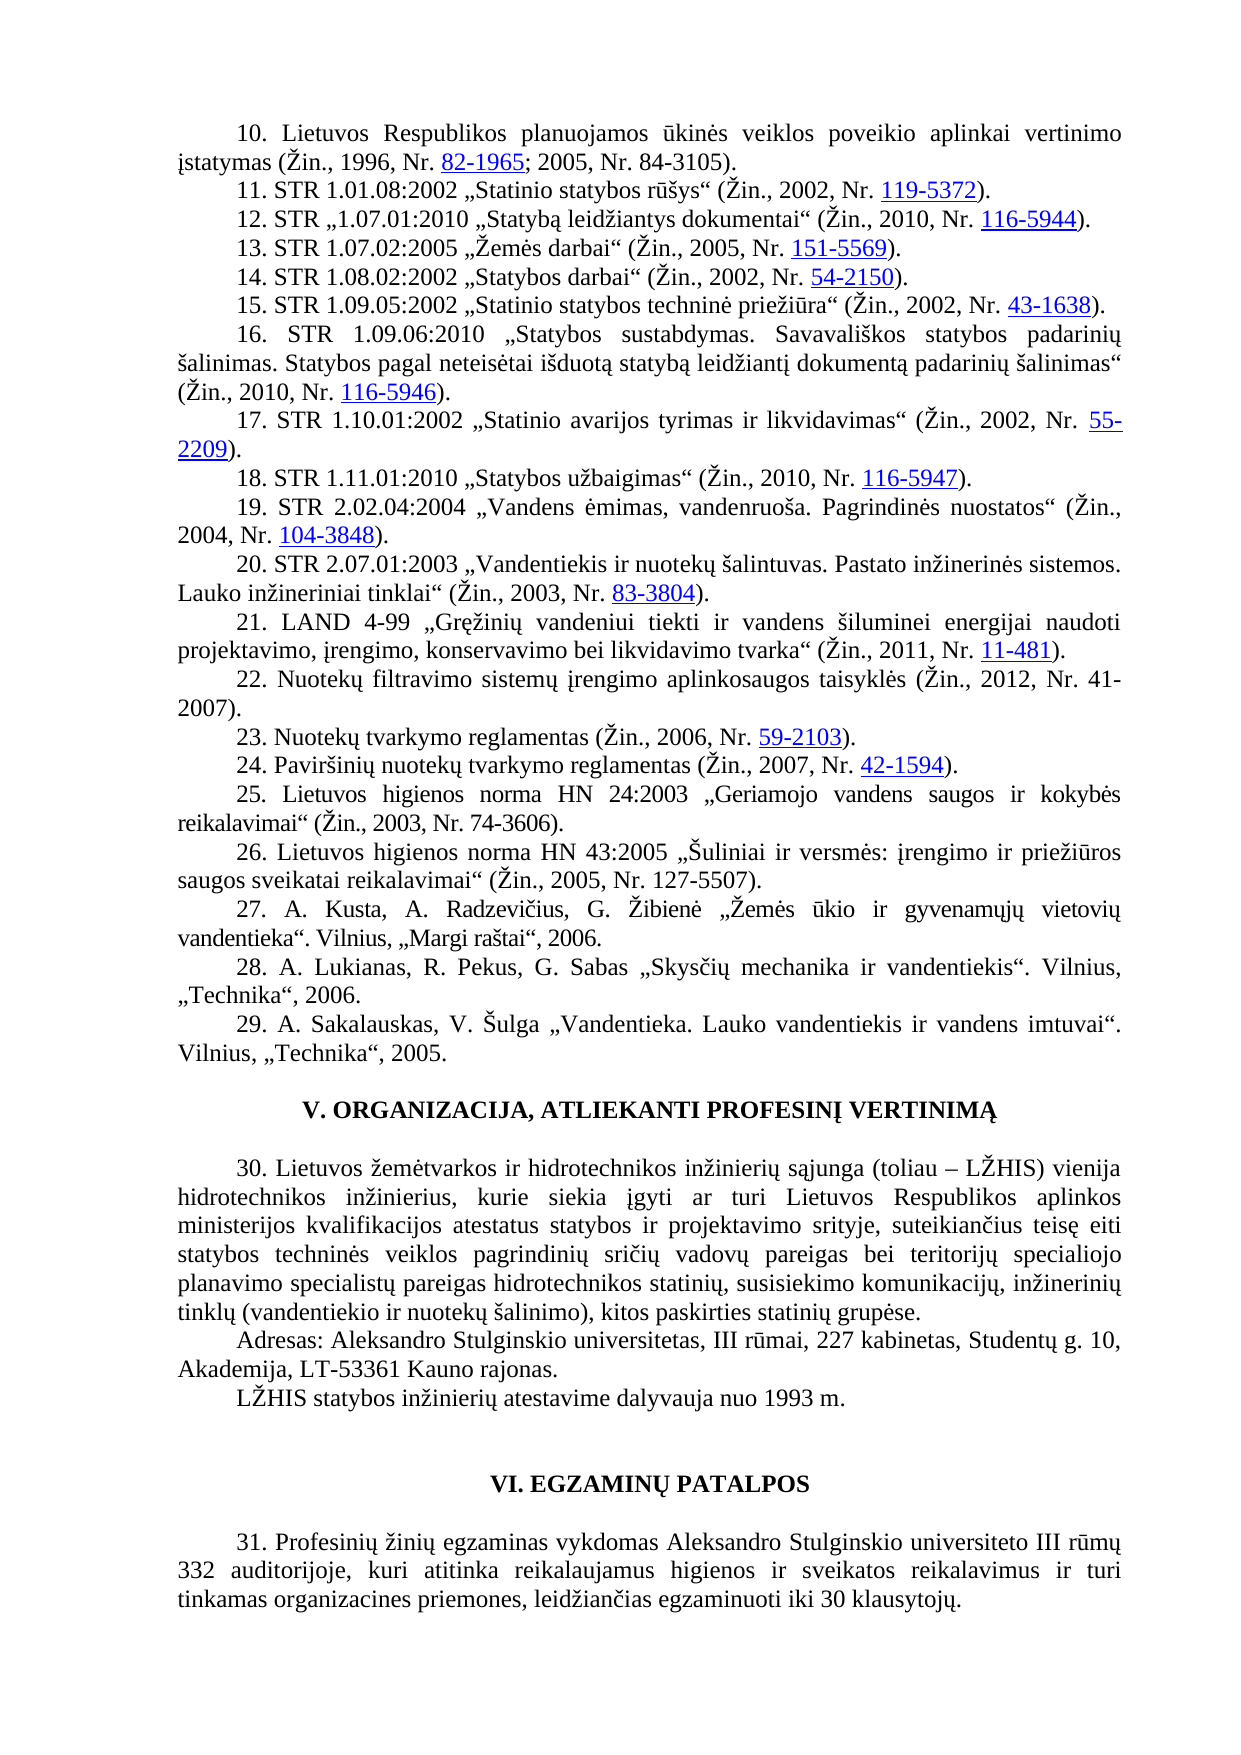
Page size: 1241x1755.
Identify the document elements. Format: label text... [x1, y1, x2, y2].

text 11. STR 1.01.08:2002 „Statinio statybos rūšys“ (Žin., 2002, Nr. 119-5372). [177, 176, 1122, 204]
text 20. STR 2.07.01:2003 „Vandentiekis ir nuotekų šalintuvas. Pastato inžinerinės sistemos. Lauko inžineriniai tinklai“ (Žin., 2003, Nr. 83-3804). [177, 549, 1122, 607]
text Adresas: Aleksandro Stulginskio universitetas, III rūmai, 227 kabinetas, Studentų g. 10, Akademija, LT-53361 Kauno rajonas. [177, 1326, 1122, 1383]
text 19. STR 2.02.04:2004 „Vandens ėmimas, vandenruoša. Pagrindinės nuostatos“ (Žin., 2004, Nr. 104-3848). [177, 492, 1122, 549]
text 22. Nuotekų filtravimo sistemų įrengimo aplinkosaugos taisyklės (Žin., 2012, Nr. 41-2007). [177, 664, 1122, 722]
text 28. A. Lukianas, R. Pekus, G. Sabas „Skysčių mechanika ir vandentiekis“. Vilnius, „Technika“, 2006. [177, 952, 1122, 1009]
text 16. STR 1.09.06:2010 „Statybos sustabdymas. Savavališkos statybos padarinių šalinimas. Statybos pagal neteisėtai išduotą statybą leidžiantį dokumentą padarinių šalinimas“ (Žin., 2010, Nr. 116-5946). [177, 319, 1122, 406]
text 29. A. Sakalauskas, V. Šulga „Vandentieka. Lauko vandentiekis ir vandens imtuvai“. Vilnius, „Technika“, 2005. [177, 1009, 1122, 1067]
text V. ORGANIZACIJA, ATLIEKANTI PROFESINĮ VERTINIMĄ [177, 1096, 1122, 1124]
text 25. Lietuvos higienos norma HN 24:2003 „Geriamojo vandens saugos ir kokybės reikalavimai“ (Žin., 2003, Nr. 74-3606). [177, 779, 1122, 837]
text 10. Lietuvos Respublikos planuojamos ūkinės veiklos poveikio aplinkai vertinimo įstatymas (Žin., 1996, Nr. 82-1965; 2005, Nr. 84-3105). [177, 118, 1122, 176]
text 23. Nuotekų tvarkymo reglamentas (Žin., 2006, Nr. 59-2103). [177, 722, 1122, 751]
text 18. STR 1.11.01:2010 „Statybos užbaigimas“ (Žin., 2010, Nr. 116-5947). [177, 463, 1122, 492]
text VI. EGZAMINŲ PATALPOS [177, 1469, 1122, 1498]
text 17. STR 1.10.01:2002 „Statinio avarijos tyrimas ir likvidavimas“ (Žin., 2002, Nr. 55-2209). [177, 406, 1122, 463]
text 27. A. Kusta, A. Radzevičius, G. Žibienė „Žemės ūkio ir gyvenamųjų vietovių vandentieka“. Vilnius, „Margi raštai“, 2006. [177, 894, 1122, 952]
text 12. STR „1.07.01:2010 „Statybą leidžiantys dokumentai“ (Žin., 2010, Nr. 116-5944). [177, 204, 1122, 233]
text 26. Lietuvos higienos norma HN 43:2005 „Šuliniai ir versmės: įrengimo ir priežiūros saugos sveikatai reikalavimai“ (Žin., 2005, Nr. 127-5507). [177, 837, 1122, 894]
text 13. STR 1.07.02:2005 „Žemės darbai“ (Žin., 2005, Nr. 151-5569). [177, 233, 1122, 262]
text 21. LAND 4-99 „Gręžinių vandeniui tiekti ir vandens šiluminei energijai naudoti projektavimo, įrengimo, konservavimo bei likvidavimo tvarka“ (Žin., 2011, Nr. 11-481). [177, 607, 1122, 664]
text 14. STR 1.08.02:2002 „Statybos darbai“ (Žin., 2002, Nr. 54-2150). [177, 262, 1122, 291]
text 31. Profesinių žinių egzaminas vykdomas Aleksandro Stulginskio universiteto III rūmų 332 auditorijoje, kuri atitinka reikalaujamus higienos ir sveikatos reikalavimus ir turi tinkamas organizacines priemones, leidžiančias egzaminuoti iki 30 klausytojų. [177, 1527, 1122, 1613]
text 15. STR 1.09.05:2002 „Statinio statybos techninė priežiūra“ (Žin., 2002, Nr. 43-1638). [177, 291, 1122, 319]
text 24. Paviršinių nuotekų tvarkymo reglamentas (Žin., 2007, Nr. 42-1594). [177, 751, 1122, 779]
text 30. Lietuvos žemėtvarkos ir hidrotechnikos inžinierių sąjunga (toliau – LŽHIS) vienija hidrotechnikos inžinierius, kurie siekia įgyti ar turi Lietuvos Respublikos aplinkos ministerijos kvalifikacijos atestatus statybos ir projektavimo srityje, suteikiančius teisę eiti statybos techninės veiklos pagrindinių sričių vadovų pareigas bei teritorijų specialiojo planavimo specialistų pareigas hidrotechnikos statinių, susisiekimo komunikacijų, inžinerinių tinklų (vandentiekio ir nuotekų šalinimo), kitos paskirties statinių grupėse. [177, 1153, 1122, 1326]
text LŽHIS statybos inžinierių atestavime dalyvauja nuo 1993 m. [177, 1383, 1122, 1412]
